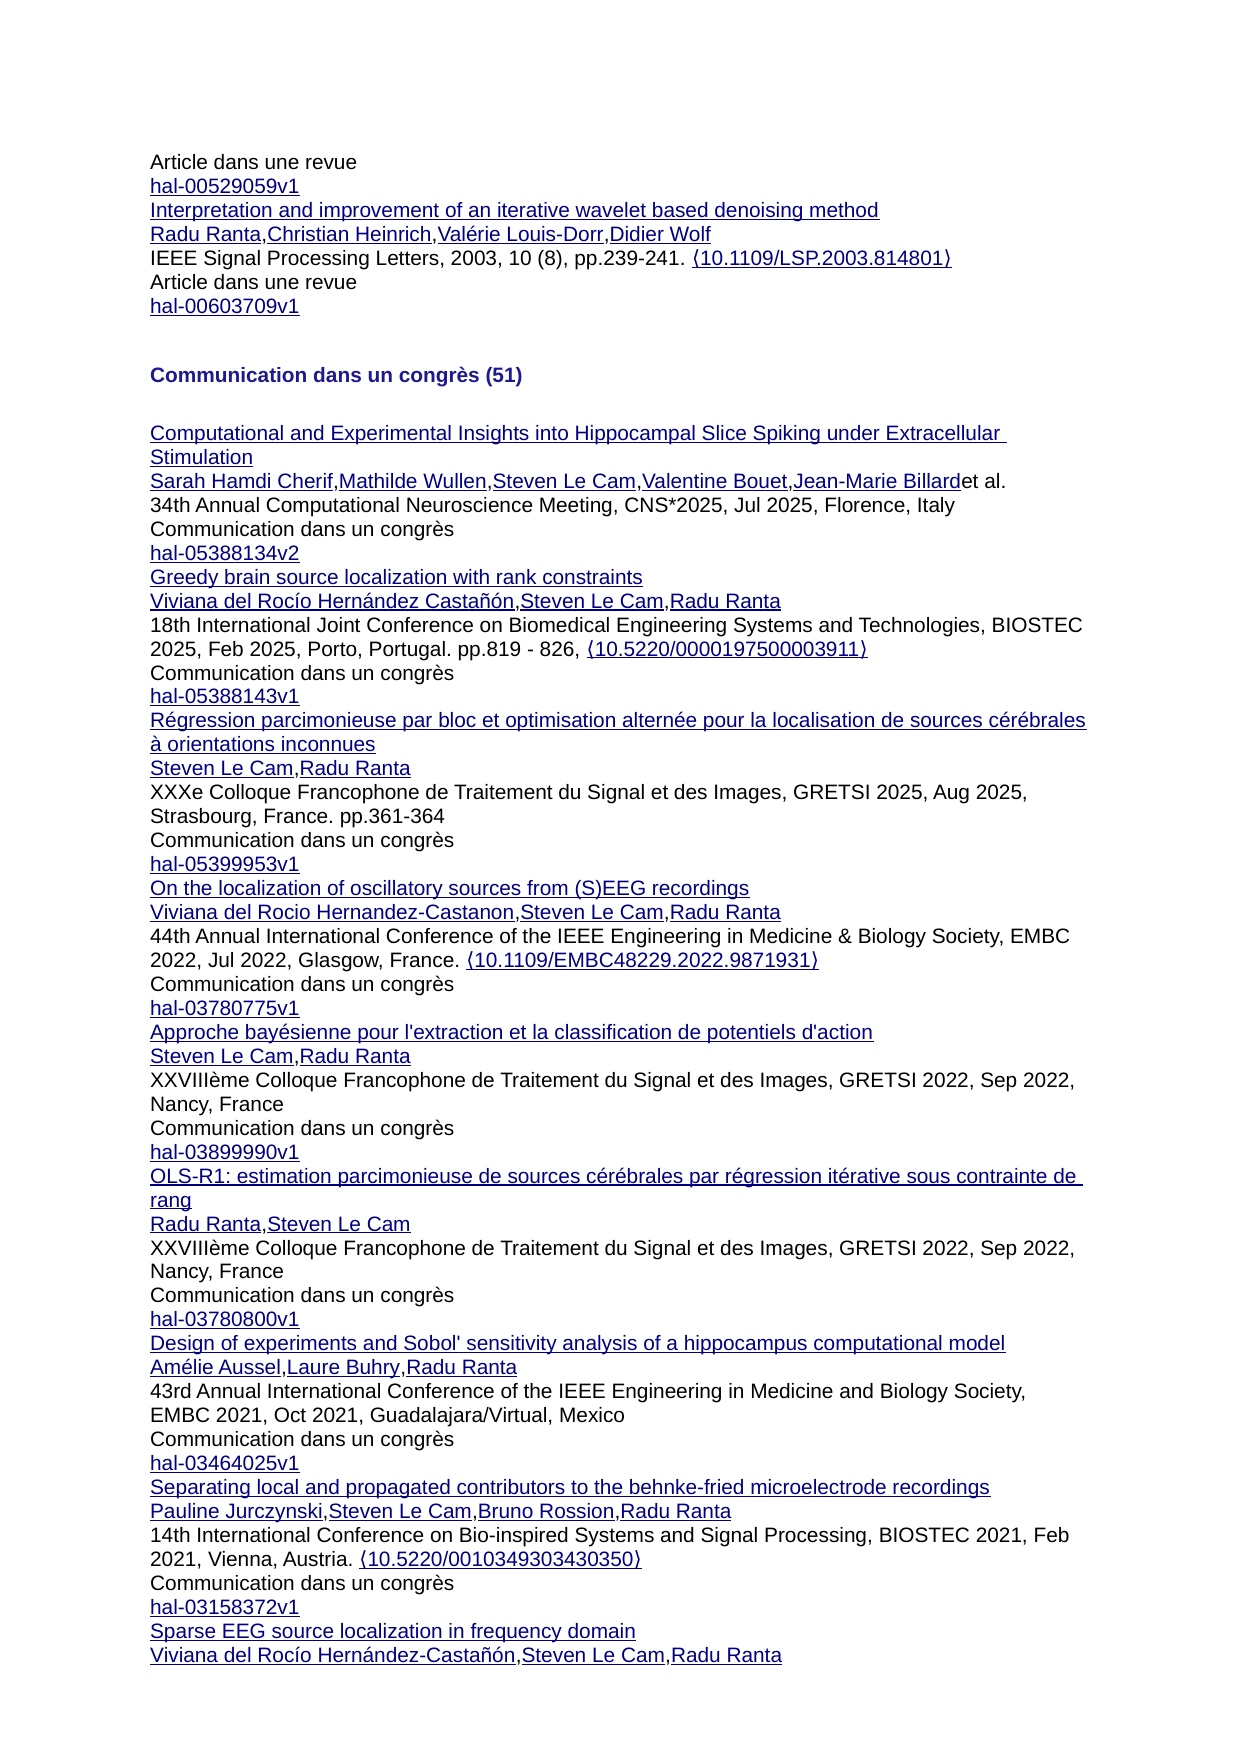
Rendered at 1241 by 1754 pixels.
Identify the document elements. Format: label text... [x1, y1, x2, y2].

table_cell Approche bayésienne pour l'extraction et la classification de potentiels d'action Steven Le Cam,Radu Ranta XXVIIIème Colloque Francophone de Traitement du Signal et des Images, GRETSI 2022, Sep 2022, Nancy, France Communication dans un congrès hal-03899990v1 [150, 1020, 1090, 1163]
table_cell Régression parcimonieuse par bloc et optimisation alternée pour la localisation de sources cérébrales à orientations inconnues Steven Le Cam,Radu Ranta XXXe Colloque Francophone de Traitement du Signal et des Images, GRETSI 2025, Aug 2025, Strasbourg, France. pp.361-364 Communication dans un congrès hal-05399953v1 [150, 708, 1090, 876]
table_header Computational and Experimental Insights into Hippocampal Slice Spiking under Extracellular Stimulation Sarah Hamdi Cherif,Mathilde Wullen,Steven Le Cam,Valentine Bouet,Jean-Marie Billardet al. 34th Annual Computational Neuroscience Meeting, CNS*2025, Jul 2025, Florence, Italy Communication dans un congrès hal-05388134v2 [150, 421, 1090, 564]
table_cell On the localization of oscillatory sources from (S)EEG recordings Viviana del Rocio Hernandez-Castanon,Steven Le Cam,Radu Ranta 44th Annual International Conference of the IEEE Engineering in Medicine & Biology Society, EMBC 2022, Jul 2022, Glasgow, France. ⟨10.1109/EMBC48229.2022.9871931⟩ Communication dans un congrès hal-03780775v1 [150, 876, 1090, 1020]
table_cell Design of experiments and Sobol' sensitivity analysis of a hippocampus computational model Amélie Aussel,Laure Buhry,Radu Ranta 43rd Annual International Conference of the IEEE Engineering in Medicine and Biology Society, EMBC 2021, Oct 2021, Guadalajara/Virtual, Mexico Communication dans un congrès hal-03464025v1 [150, 1331, 1090, 1475]
table_cell Sparse EEG source localization in frequency domain Viviana del Rocío Hernández-Castañón,Steven Le Cam,Radu Ranta [150, 1619, 1090, 1667]
table_cell Interpretation and improvement of an iterative wavelet based denoising method Radu Ranta,Christian Heinrich,Valérie Louis-Dorr,Didier Wolf IEEE Signal Processing Letters, 2003, 10 (8), pp.239-241. ⟨10.1109/LSP.2003.814801⟩ Article dans une revue hal-00603709v1 [150, 198, 1090, 318]
table_cell Greedy brain source localization with rank constraints Viviana del Rocío Hernández Castañón,Steven Le Cam,Radu Ranta 18th International Joint Conference on Biomedical Engineering Systems and Technologies, BIOSTEC 2025, Feb 2025, Porto, Portugal. pp.819 - 826, ⟨10.5220/0000197500003911⟩ Communication dans un congrès hal-05388143v1 [150, 565, 1090, 708]
table_cell Article dans une revue hal-00529059v1 [150, 150, 1090, 198]
table_cell Separating local and propagated contributors to the behnke-fried microelectrode recordings Pauline Jurczynski,Steven Le Cam,Bruno Rossion,Radu Ranta 14th International Conference on Bio-inspired Systems and Signal Processing, BIOSTEC 2021, Feb 2021, Vienna, Austria. ⟨10.5220/0010349303430350⟩ Communication dans un congrès hal-03158372v1 [150, 1475, 1090, 1619]
subtitle Communication dans un congrès (51) [150, 362, 1090, 386]
table_cell OLS-R1: estimation parcimonieuse de sources cérébrales par régression itérative sous contrainte de rang Radu Ranta,Steven Le Cam XXVIIIème Colloque Francophone de Traitement du Signal et des Images, GRETSI 2022, Sep 2022, Nancy, France Communication dans un congrès hal-03780800v1 [150, 1164, 1090, 1331]
